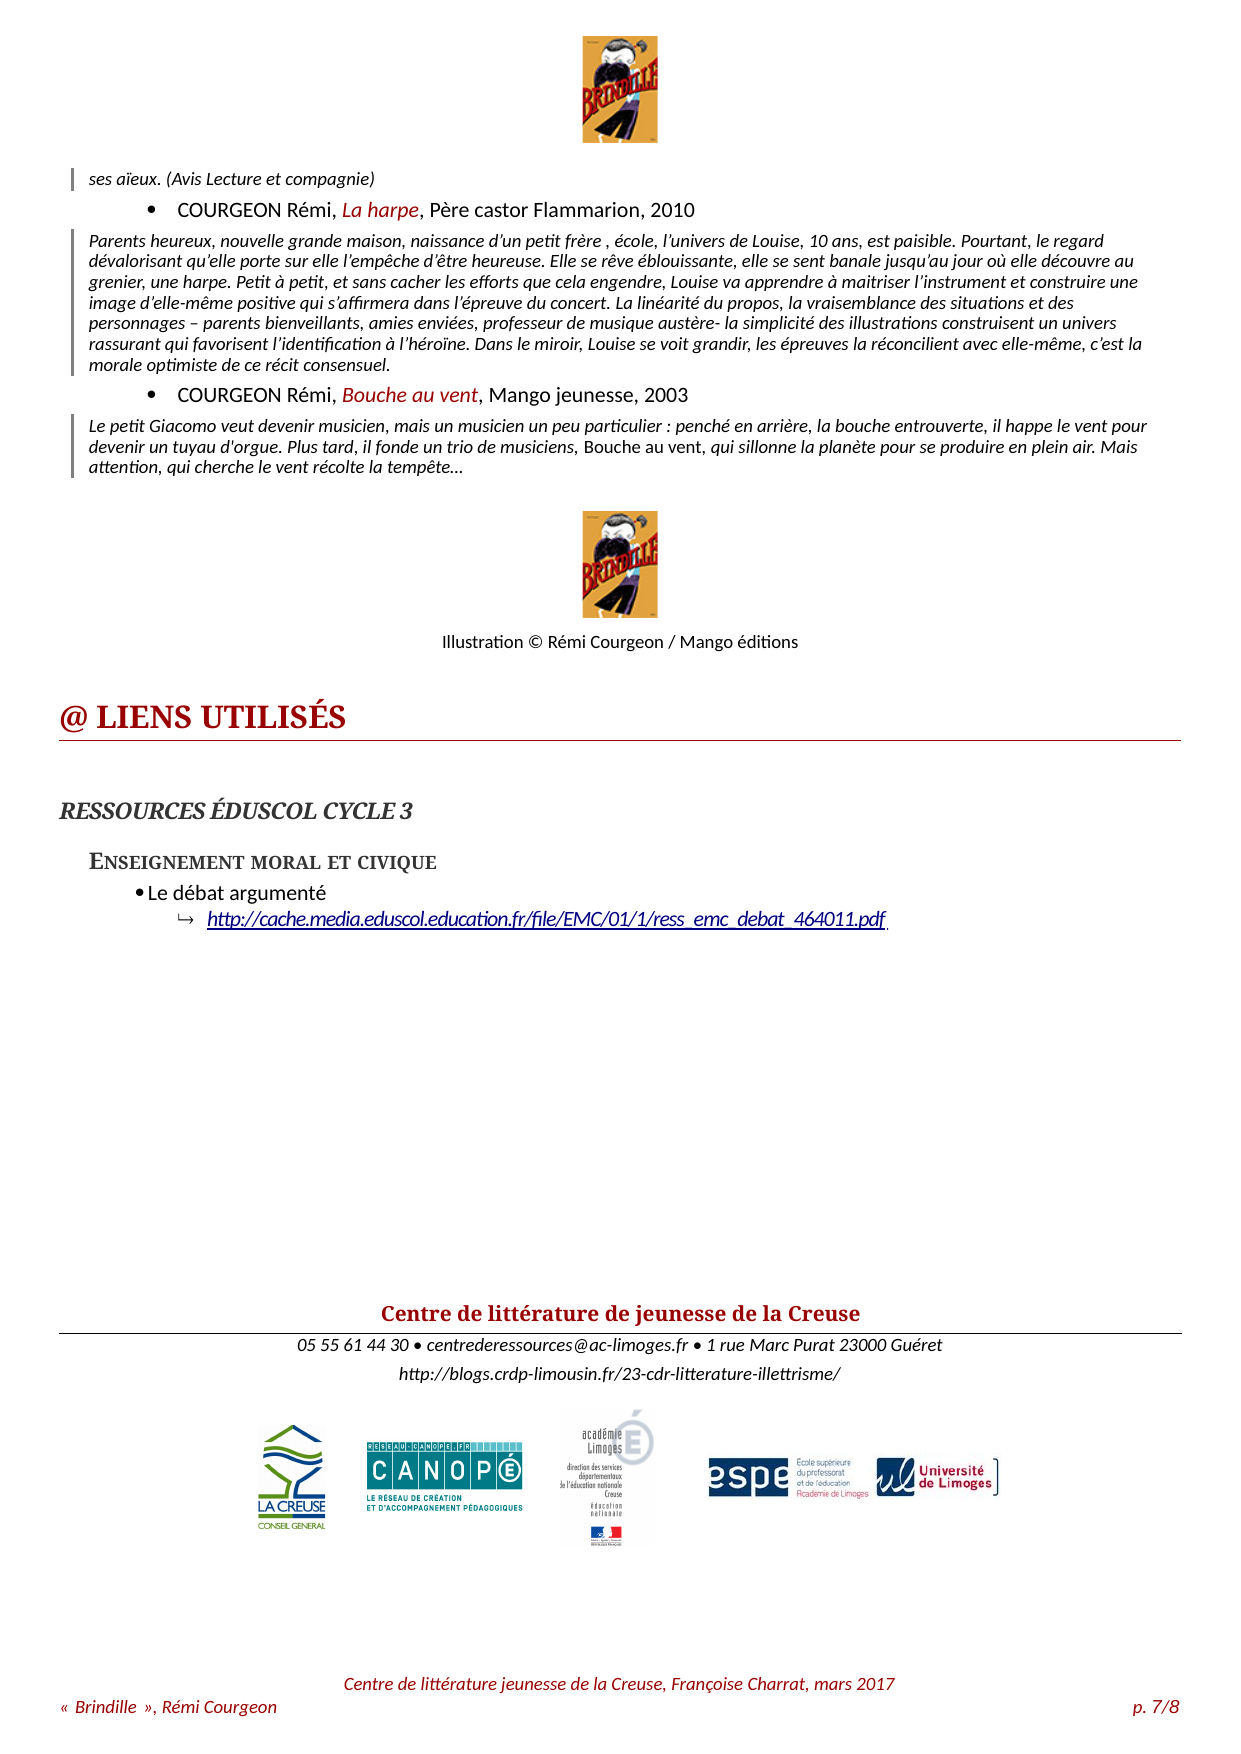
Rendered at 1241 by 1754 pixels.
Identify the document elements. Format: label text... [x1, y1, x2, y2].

table_header [531, 1270, 684, 1299]
table_cell 05 55 61 44 30 • centrederessources@ac-limoges.fr • 1 rue Marc Purat 23000 Guéret http://blogs.crdp-limousin.fr/23-cdr-litterature-illettrisme/ [59, 1334, 1182, 1403]
picture [560, 1407, 656, 1546]
text Ressources Éduscol cycle 3 [59, 795, 1181, 827]
table_header [226, 1270, 358, 1299]
text Le petit Giacomo veut devenir musicien, mais un musicien un peu particulier : penché en arrière, la bouche entrouverte, il happe le vent pour devenir un tuyau d'orgue. Plus tard, il fonde un trio de musiciens, Bouche au vent, qui sillonne la planète pour se produire en plein air. Mais attention, qui cherche le vent récolte la tempête… [74, 414, 1152, 478]
table_header [59, 1270, 226, 1299]
table_cell [59, 1550, 1182, 1565]
table_cell [226, 1403, 358, 1550]
list COURGEON Rémi, Bouche au vent, Mango jeunesse, 2003 [148, 382, 1181, 408]
picture [707, 1453, 1003, 1500]
list COURGEON Rémi, La harpe, Père castor Flammarion, 2010 [148, 196, 1181, 223]
table_header [358, 1270, 531, 1299]
picture [258, 1425, 326, 1529]
table_cell [684, 1403, 1026, 1550]
text Illustration © Rémi Courgeon / Mango éditions [59, 630, 1181, 653]
table_header [1026, 1270, 1182, 1299]
table_cell Centre de littérature de jeunesse de la Creuse [59, 1299, 1182, 1333]
subtitle @ Liens utilisés [59, 695, 1181, 740]
text ses aïeux. (Avis Lecture et compagnie) [74, 168, 1152, 191]
table_cell [1026, 1403, 1182, 1550]
picture [363, 1438, 526, 1515]
list Le débat argumenté [136, 879, 1181, 906]
picture [582, 36, 658, 143]
picture [582, 511, 658, 618]
table_cell [59, 1403, 226, 1550]
table_cell [358, 1403, 531, 1550]
text Enseignement moral et civique [88, 845, 1181, 876]
subtitle http://cache.media.eduscol.education.fr/file/EMC/01/1/ress_emc_debat_464011.pdf [142, 906, 1181, 932]
text Parents heureux, nouvelle grande maison, naissance d’un petit frère , école, l’univers de Louise, 10 ans, est paisible. Pourtant, le regard dévalorisant qu’elle porte sur elle l’empêche d’être heureuse. Elle se rêve éblouissante, elle se sent banale jusqu’au jour où elle découvre au grenier, une harpe. Petit à petit, et sans cacher les efforts que cela engendre, Louise va apprendre à maitriser l’instrument et construire une image d’elle-même positive qui s’affirmera dans l’épreuve du concert. La linéarité du propos, la vraisemblance des situations et des personnages – parents bienveillants, amies enviées, professeur de musique austère- la simplicité des illustrations construisent un univers rassurant qui favorisent l’identification à l’héroïne. Dans le miroir, Louise se voit grandir, les épreuves la réconcilient avec elle-même, c’est la morale optimiste de ce récit consensuel. [74, 229, 1152, 376]
table_cell [531, 1403, 684, 1550]
table_header [684, 1270, 1026, 1299]
